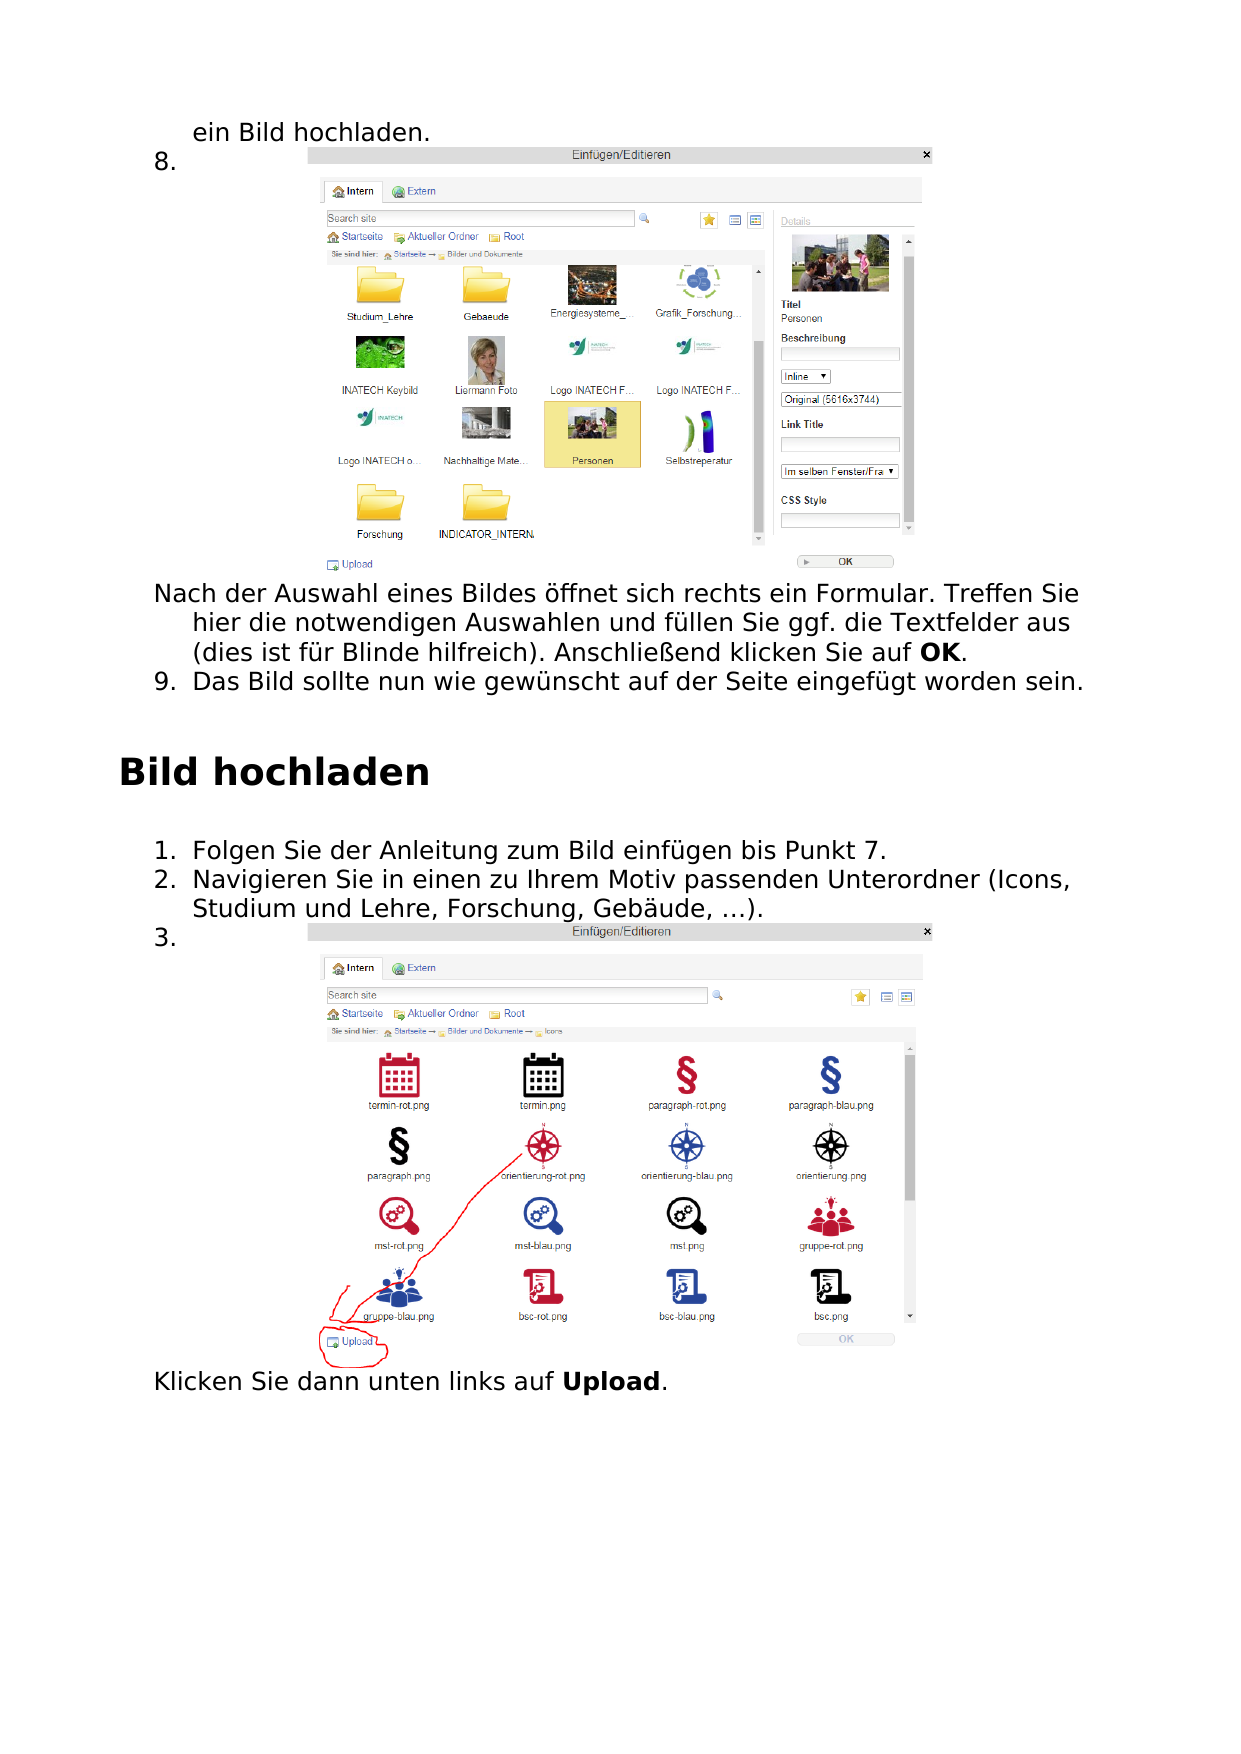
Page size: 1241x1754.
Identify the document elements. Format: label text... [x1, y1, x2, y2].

list ein Bild hochladen. [177, 118, 1122, 147]
list Nach der Auswahl eines Bildes öffnet sich rechts ein Formular. Treffen Sie hier die notwendigen Auswahlen und füllen Sie ggf. die Textfelder aus (dies ist für Blinde hilfreich). Anschließend klicken Sie auf OK. [177, 147, 1122, 667]
subtitle Bild hochladen [118, 751, 1122, 794]
list Klicken Sie dann unten links auf Upload. [177, 924, 1122, 1397]
list Folgen Sie der Anleitung zum Bild einfügen bis Punkt 7. [177, 836, 1122, 865]
picture [307, 923, 933, 1368]
list Das Bild sollte nun wie gewünscht auf der Seite eingefügt worden sein. [177, 667, 1122, 696]
list Navigieren Sie in einen zu Ihrem Motiv passenden Unterordner (Icons, Studium und Lehre, Forschung, Gebäude, …). [177, 865, 1122, 924]
picture [307, 147, 933, 580]
